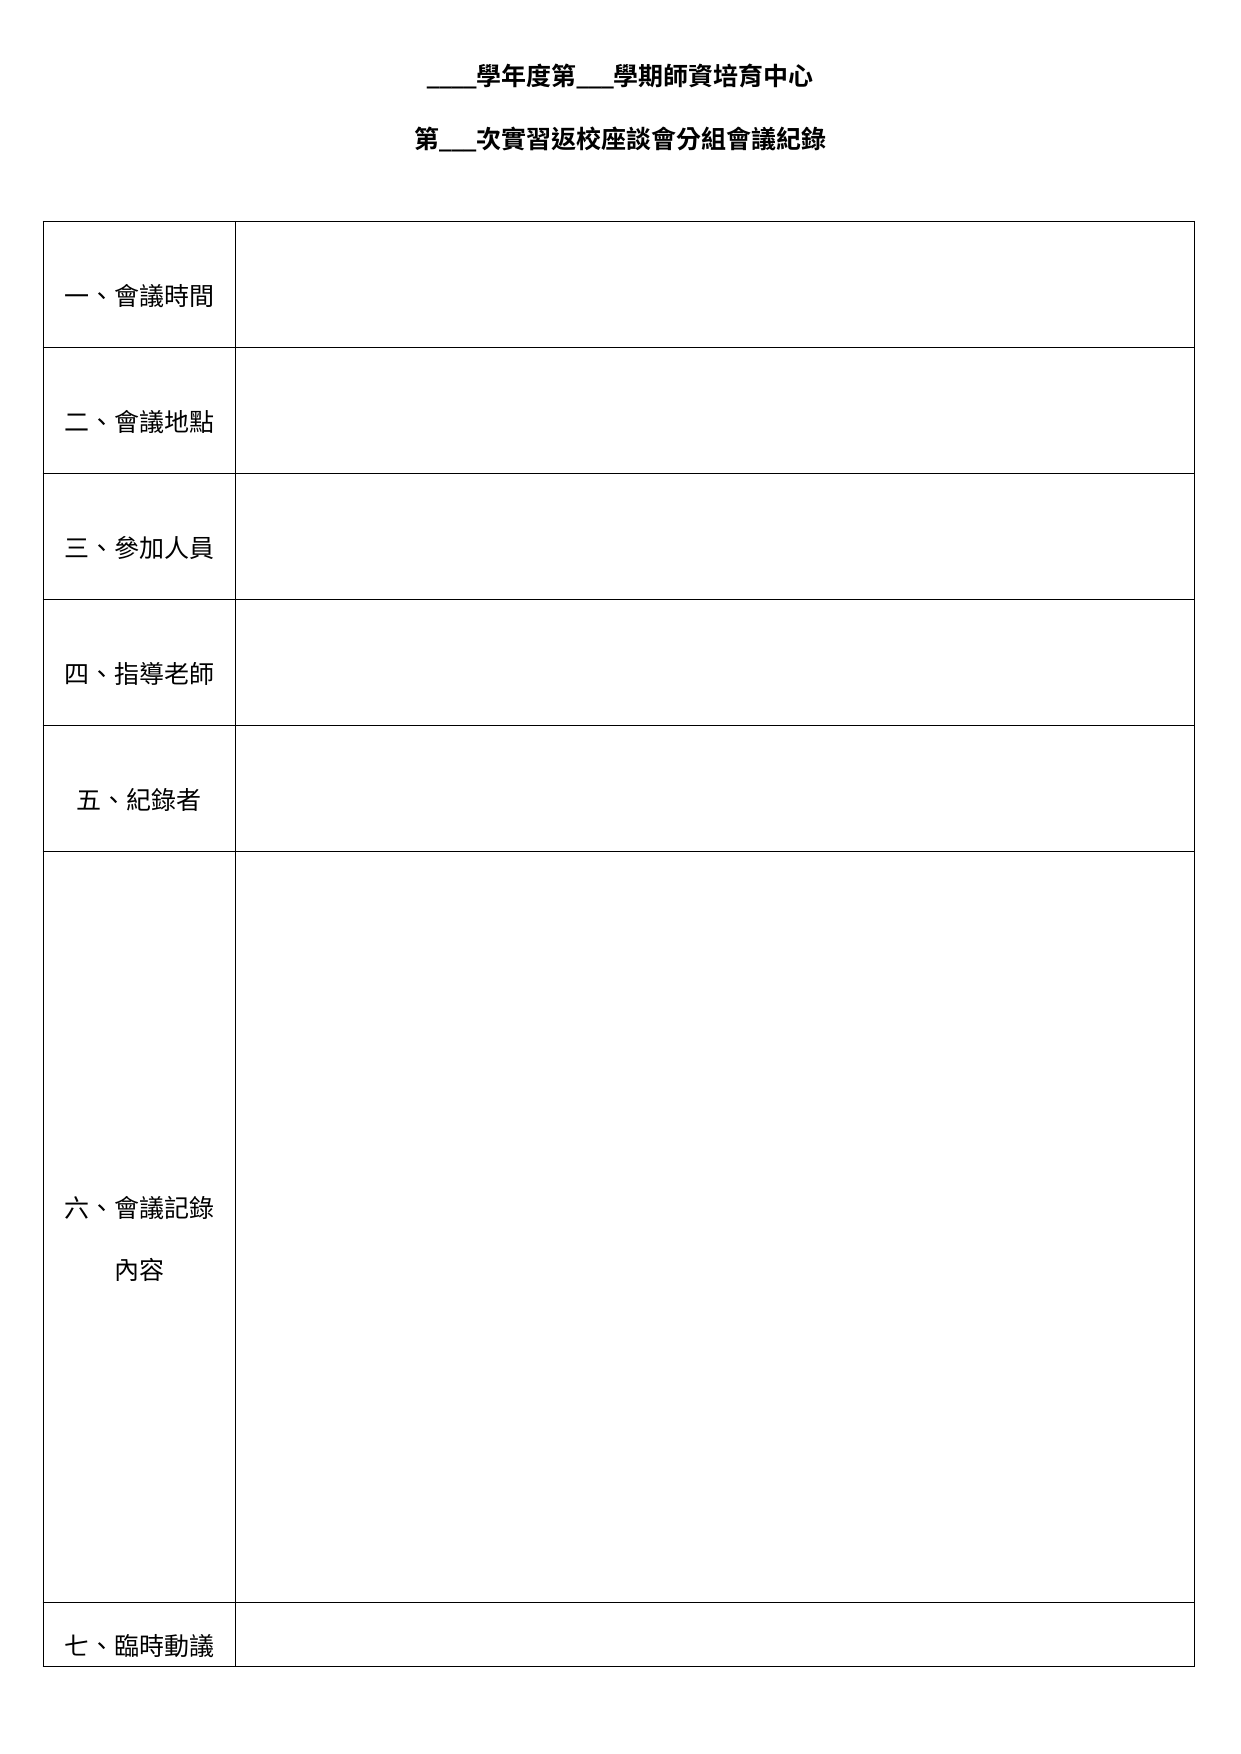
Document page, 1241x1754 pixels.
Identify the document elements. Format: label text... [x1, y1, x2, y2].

table_cell 七、臨時動議 [44, 1603, 235, 1666]
table_cell [236, 852, 1194, 1602]
table_header [236, 222, 1194, 347]
table_cell [236, 726, 1194, 851]
table_cell [236, 1603, 1194, 1666]
table_cell 五、紀錄者 [44, 726, 235, 851]
table_cell 六、會議記錄內容 [44, 852, 235, 1602]
table_cell 四、指導老師 [44, 600, 235, 725]
table_header 一、會議時間 [44, 222, 235, 347]
text ____學年度第___學期師資培育中心 [118, 33, 1122, 96]
table_cell [236, 348, 1194, 473]
table_cell [236, 474, 1194, 599]
table_cell 三、參加人員 [44, 474, 235, 599]
text 第___次實習返校座談會分組會議紀錄 [118, 96, 1122, 158]
table_cell 二、會議地點 [44, 348, 235, 473]
table_cell [236, 600, 1194, 725]
